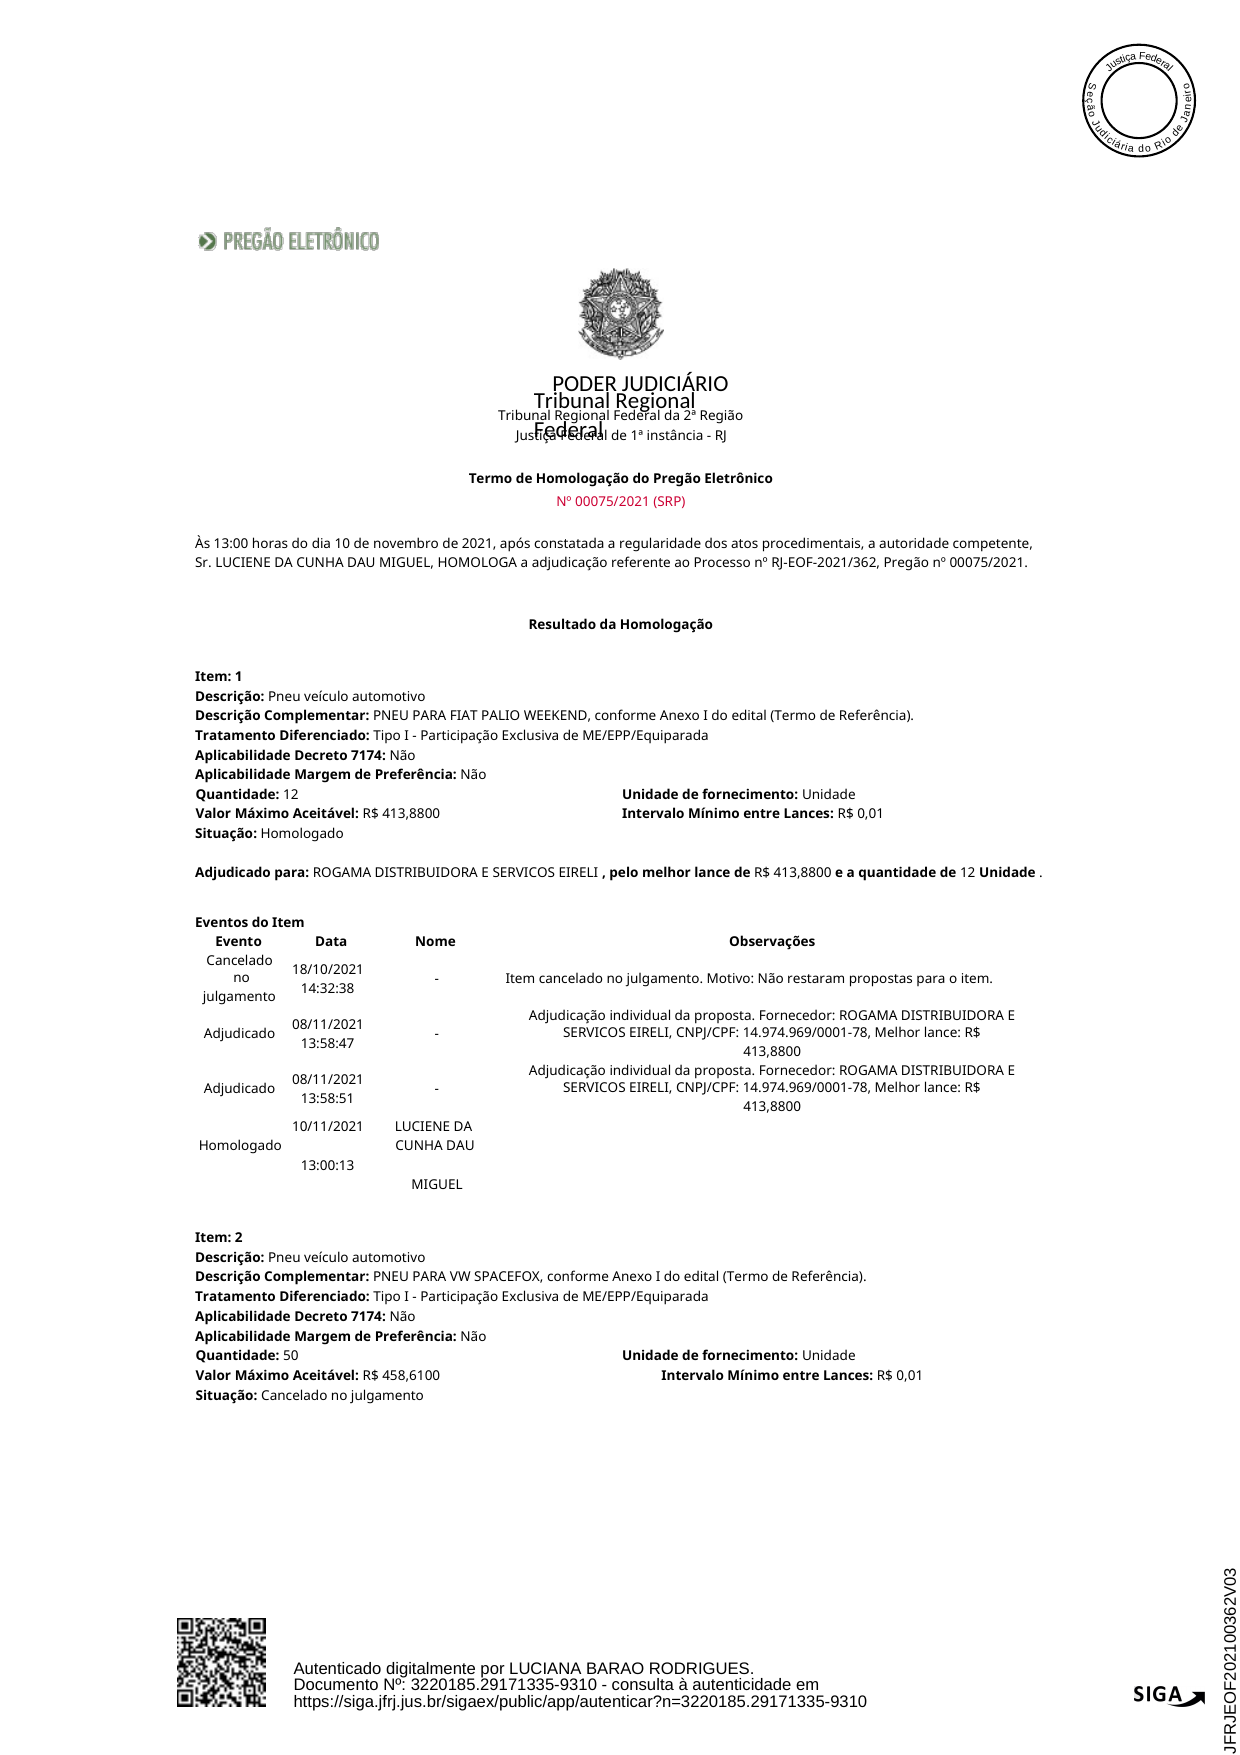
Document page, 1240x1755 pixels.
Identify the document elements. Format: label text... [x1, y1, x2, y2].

text Aplicabilidade Margem de Preferência: Não [195, 765, 1046, 784]
table_cell - [395, 1062, 505, 1117]
table_header Quantidade: 50 [194, 1346, 481, 1366]
table_cell LUCIENE DA CUNHA DAU [395, 1117, 505, 1175]
table_header Unidade de fornecimento: Unidade [622, 785, 923, 804]
table_header Observações [505, 932, 1039, 952]
table_cell Item cancelado no julgamento. Motivo: Não restaram propostas para o item. [505, 952, 1039, 1007]
table_cell 18/10/2021 14:32:38 [292, 952, 394, 1007]
text Aplicabilidade Decreto 7174: Não [195, 746, 1046, 764]
table_header Quantidade: 12 [195, 785, 622, 804]
table_cell Adjudicação individual da proposta. Fornecedor: ROGAMA DISTRIBUIDORA E SERVICOS EIRELI, CNPJ/CPF: 14.974.969/0001-78, Melhor lance: R$ 413,8800 [505, 1007, 1039, 1062]
text Termo de Homologação do Pregão Eletrônico [196, 469, 1046, 487]
table_cell Adjudicação individual da proposta. Fornecedor: ROGAMA DISTRIBUIDORA E SERVICOS EIRELI, CNPJ/CPF: 14.974.969/0001-78, Melhor lance: R$ 413,8800 [505, 1062, 1039, 1117]
table_cell Valor Máximo Aceitável: R$ 458,6100 Situação: Cancelado no julgamento [194, 1366, 481, 1452]
text Resultado da Homologação [196, 615, 1046, 633]
text Descrição Complementar: PNEU PARA VW SPACEFOX, conforme Anexo I do edital (Termo de Referência). [195, 1267, 1046, 1286]
text Item: 1 [195, 667, 1046, 685]
table_header Unidade de fornecimento: Unidade [481, 1346, 923, 1366]
text Situação: Homologado [195, 824, 1046, 842]
text Descrição: Pneu veículo automotivo [195, 686, 1046, 705]
text Eventos do Item [195, 912, 1046, 931]
table_cell - [395, 1007, 505, 1062]
text Justiça Federal de 1ª instância - RJ [500, 425, 742, 444]
table_header Data [292, 932, 394, 952]
table_cell - [395, 952, 505, 1007]
text Aplicabilidade Margem de Preferência: Não [195, 1326, 1046, 1345]
table_header Evento [199, 932, 292, 952]
table_cell 10/11/2021 Homologado 13:00:13 [199, 1117, 394, 1175]
text Às 13:00 horas do dia 10 de novembro de 2021, após constatada a regularidade dos atos procedimentais, a autoridade competente, Sr. LUCIENE DA CUNHA DAU MIGUEL, HOMOLOGA a adjudicação referente ao Processo nº RJ-EOF-2021/362, Pregão nº 00075/2021. [195, 534, 1046, 571]
text Aplicabilidade Decreto 7174: Não [195, 1307, 1046, 1325]
text Adjudicado para: ROGAMA DISTRIBUIDORA E SERVICOS EIRELI , pelo melhor lance de R$ 413,8800 e a quantidade de 12 Unidade . [195, 863, 1046, 881]
table_cell Cancelado no julgamento [199, 952, 292, 1007]
table_cell Intervalo Mínimo entre Lances: R$ 0,01 [481, 1366, 923, 1452]
table_cell Intervalo Mínimo entre Lances: R$ 0,01 [622, 804, 923, 824]
table_cell [505, 1117, 1039, 1175]
table_header Nome [395, 932, 505, 952]
table_cell 08/11/2021 13:58:51 [292, 1062, 394, 1117]
text Tribunal Regional Federal da 2ª Região [196, 406, 1046, 424]
text Descrição: Pneu veículo automotivo [195, 1248, 1046, 1266]
table_cell Adjudicado [199, 1007, 292, 1062]
text Tratamento Diferenciado: Tipo I - Participação Exclusiva de ME/EPP/Equiparada [195, 1287, 1046, 1305]
text MIGUEL [411, 1175, 1046, 1193]
table_cell Adjudicado [199, 1062, 292, 1117]
text Item: 2 [195, 1228, 1046, 1246]
text Descrição Complementar: PNEU PARA FIAT PALIO WEEKEND, conforme Anexo I do edital (Termo de Referência). [195, 706, 1046, 724]
text Tratamento Diferenciado: Tipo I - Participação Exclusiva de ME/EPP/Equiparada [195, 726, 1046, 744]
text Nº 00075/2021 (SRP) [196, 492, 1046, 510]
table_cell Valor Máximo Aceitável: R$ 413,8800 [195, 804, 622, 824]
table_cell 08/11/2021 13:58:47 [292, 1007, 394, 1062]
